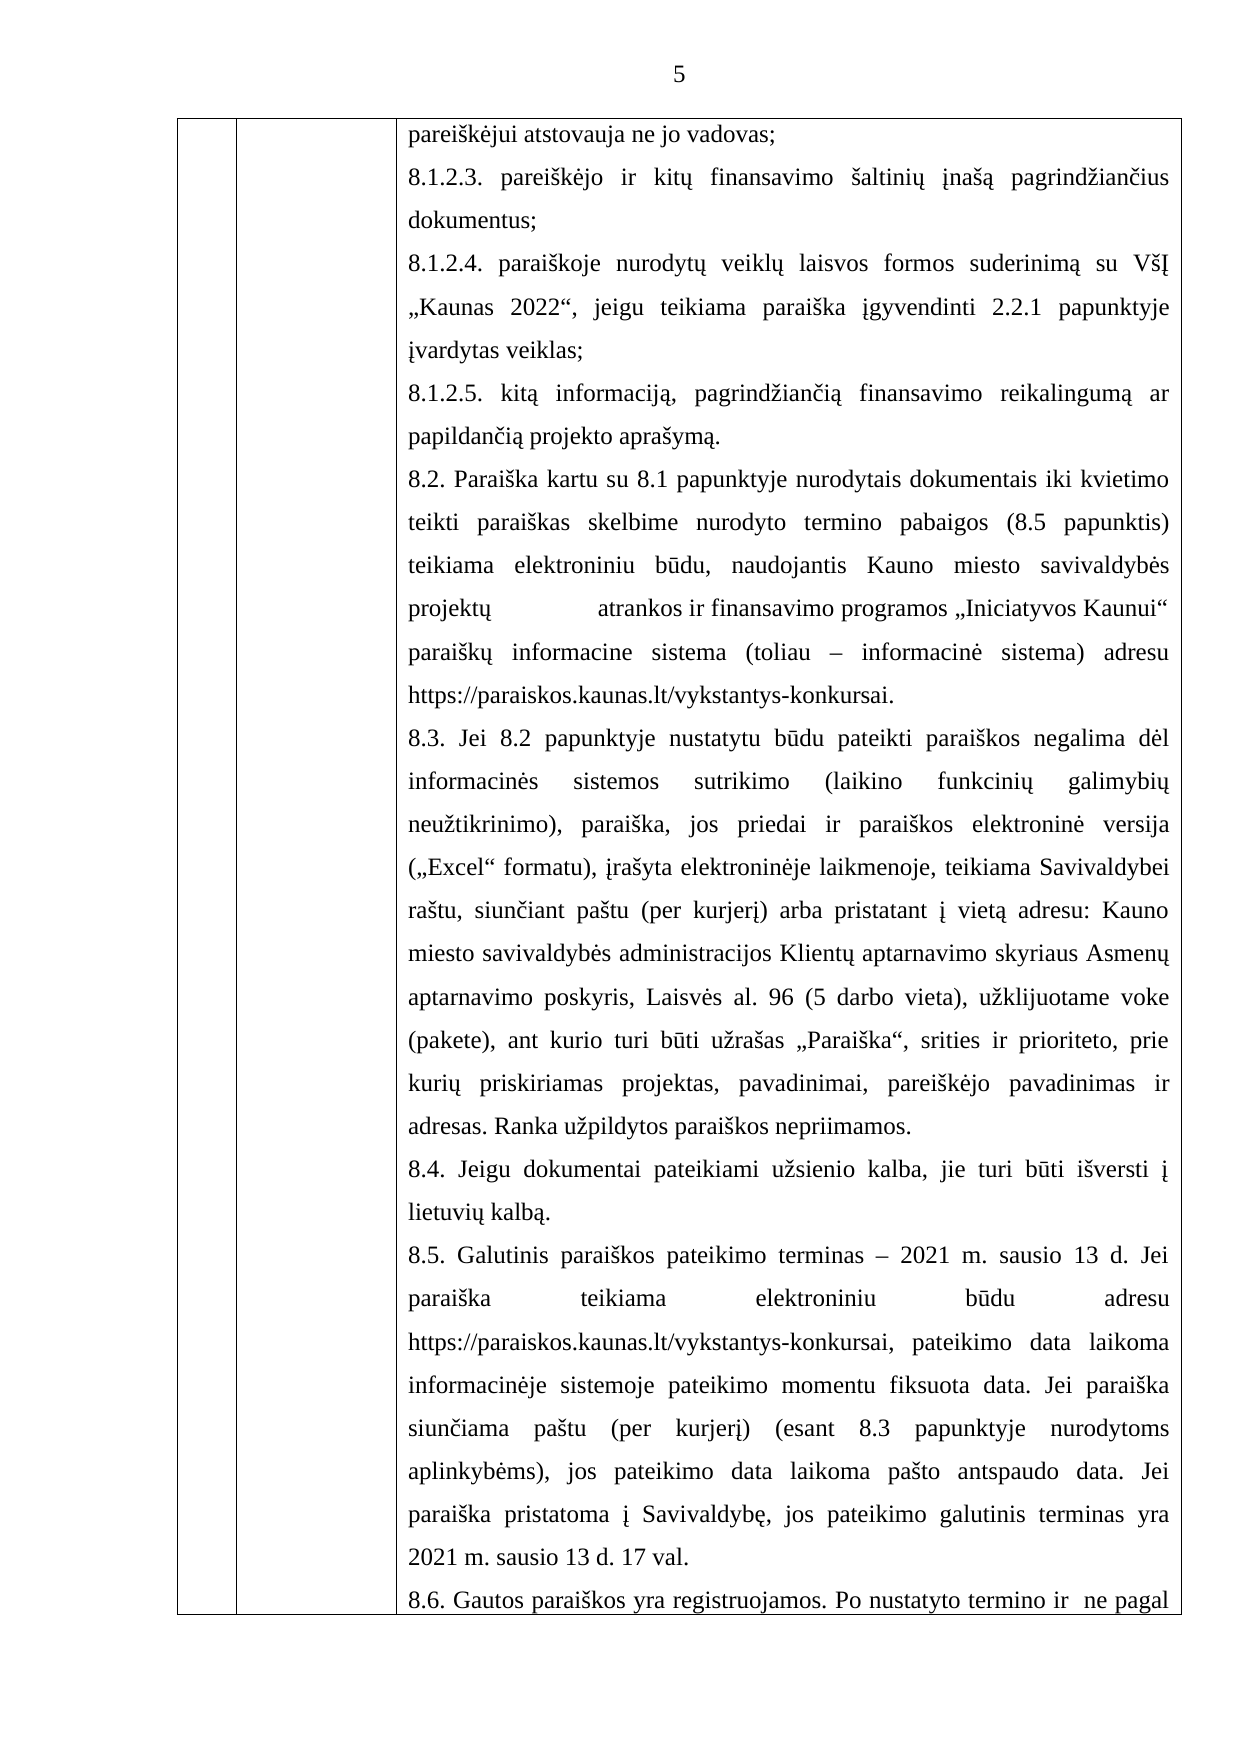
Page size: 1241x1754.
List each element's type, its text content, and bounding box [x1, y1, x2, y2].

table_cell pareiškėjui atstovauja ne jo vadovas; 8.1.2.3. pareiškėjo ir kitų finansavimo šaltinių įnašą pagrindžiančius dokumentus; 8.1.2.4. paraiškoje nurodytų veiklų laisvos formos suderinimą su VšĮ „Kaunas 2022“, jeigu teikiama paraiška įgyvendinti 2.2.1 papunktyje įvardytas veiklas; 8.1.2.5. kitą informaciją, pagrindžiančią finansavimo reikalingumą ar papildančią projekto aprašymą. 8.2. Paraiška kartu su 8.1 papunktyje nurodytais dokumentais iki kvietimo teikti paraiškas skelbime nurodyto termino pabaigos (8.5 papunktis) teikiama elektroniniu būdu, naudojantis Kauno miesto savivaldybės projektų atrankos ir finansavimo programos „Iniciatyvos Kaunui“ paraiškų informacine sistema (toliau – informacinė sistema) adresu https://paraiskos.kaunas.lt/vykstantys-konkursai. 8.3. Jei 8.2 papunktyje nustatytu būdu pateikti paraiškos negalima dėl informacinės sistemos sutrikimo (laikino funkcinių galimybių neužtikrinimo), paraiška, jos priedai ir paraiškos elektroninė versija („Excel“ formatu), įrašyta elektroninėje laikmenoje, teikiama Savivaldybei raštu, siunčiant paštu (per kurjerį) arba pristatant į vietą adresu: Kauno miesto savivaldybės administracijos Klientų aptarnavimo skyriaus Asmenų aptarnavimo poskyris, Laisvės al. 96 (5 darbo vieta), užklijuotame voke (pakete), ant kurio turi būti užrašas „Paraiška“, srities ir prioriteto, prie kurių priskiriamas projektas, pavadinimai, pareiškėjo pavadinimas ir adresas. Ranka užpildytos paraiškos nepriimamos. 8.4. Jeigu dokumentai pateikiami užsienio kalba, jie turi būti išversti į lietuvių kalbą. 8.5. Galutinis paraiškos pateikimo terminas – 2021 m. sausio 13 d. Jei paraiška teikiama elektroniniu būdu adresu https://paraiskos.kaunas.lt/vykstantys-konkursai, pateikimo data laikoma informacinėje sistemoje pateikimo momentu fiksuota data. Jei paraiška siunčiama paštu (per kurjerį) (esant 8.3 papunktyje nurodytoms aplinkybėms), jos pateikimo data laikoma pašto antspaudo data. Jei paraiška pristatoma į Savivaldybę, jos pateikimo galutinis terminas yra 2021 m. sausio 13 d. 17 val. 8.6. Gautos paraiškos yra registruojamos. Po nustatyto termino ir ne pagal [397, 119, 1181, 1614]
table_cell [237, 119, 396, 1614]
table_cell [178, 119, 236, 1614]
